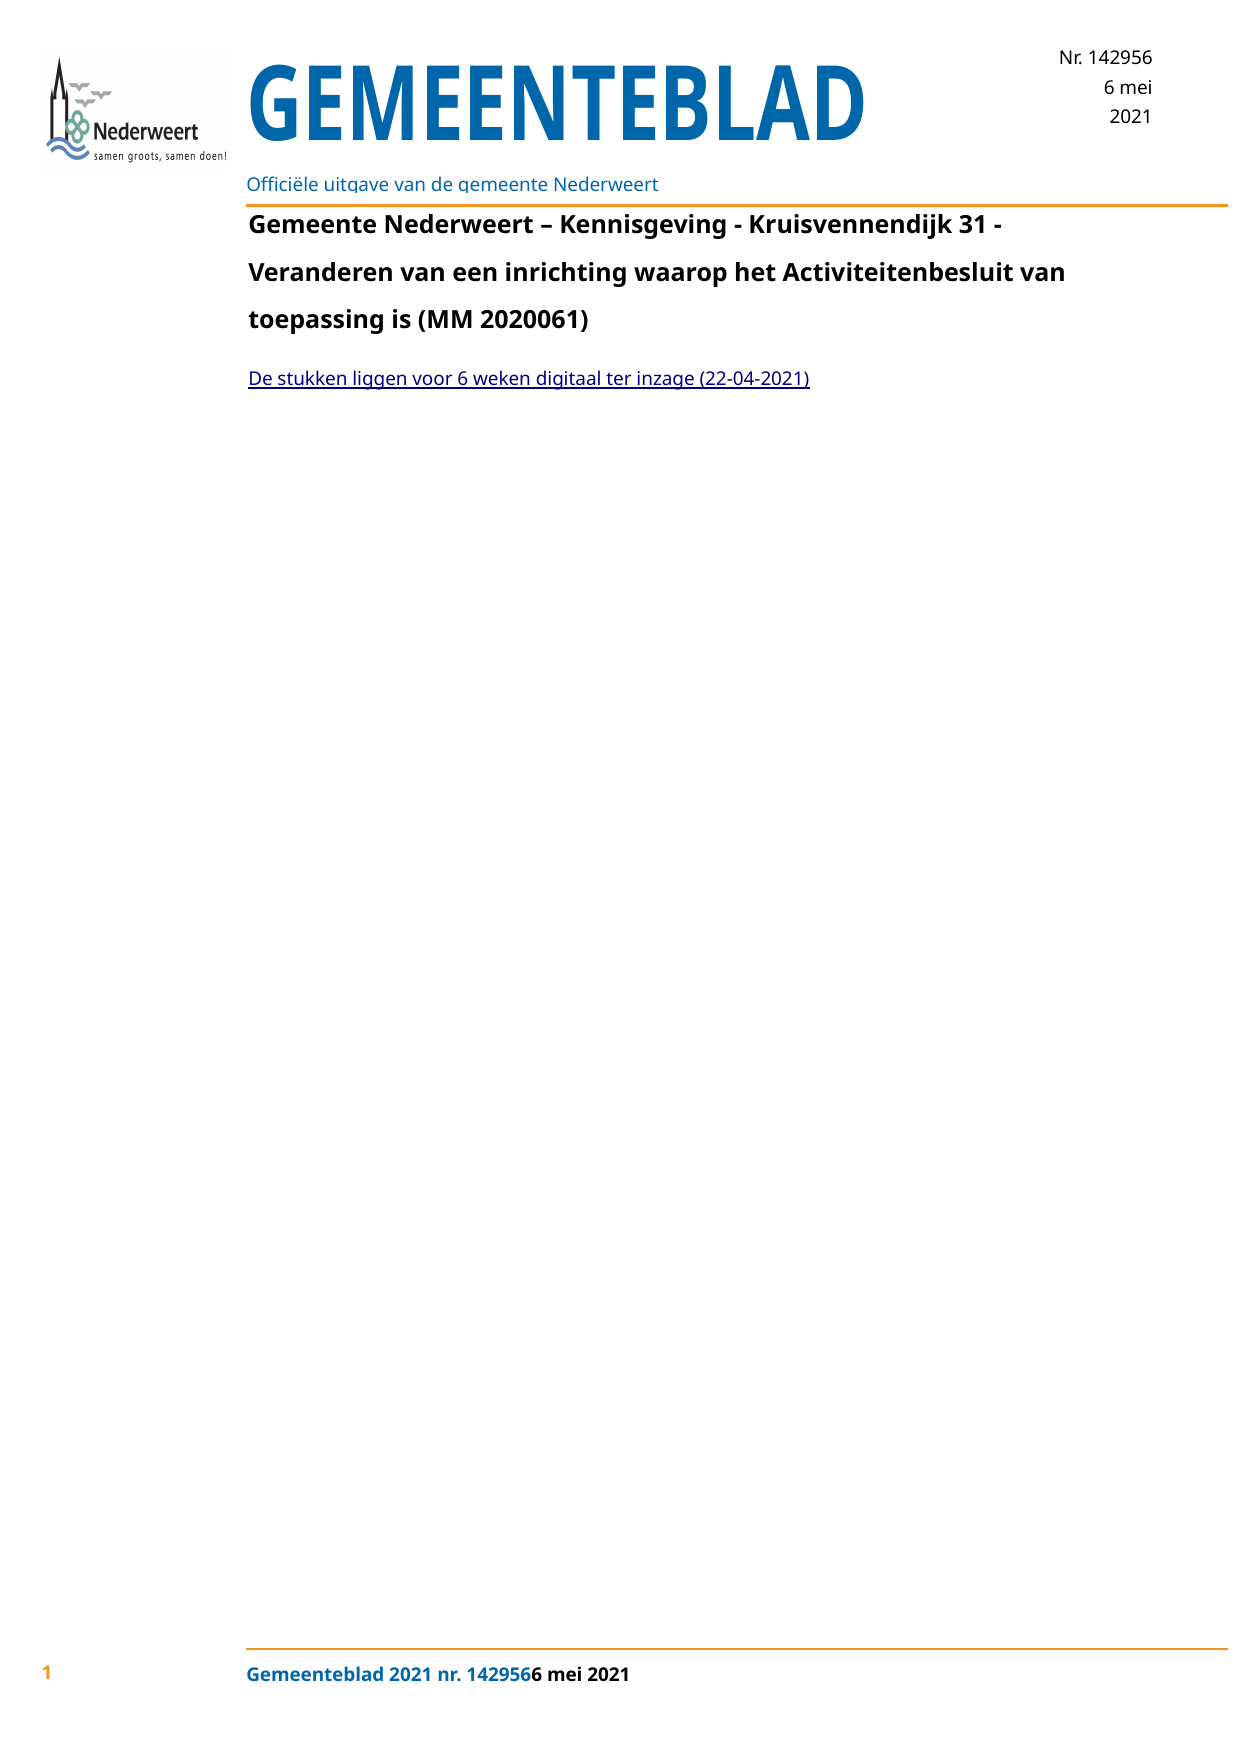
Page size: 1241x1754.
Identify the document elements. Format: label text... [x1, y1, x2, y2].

text Gemeente Nederweert – Kennisgeving - Kruisvennendijk 31 - Veranderen van een inrichting waarop het Activiteitenbesluit van toepassing is (MM 2020061) [248, 207, 1152, 336]
text De stukken liggen voor 6 weken digitaal ter inzage (22-04-2021) [248, 366, 1152, 391]
picture [41, 47, 231, 172]
